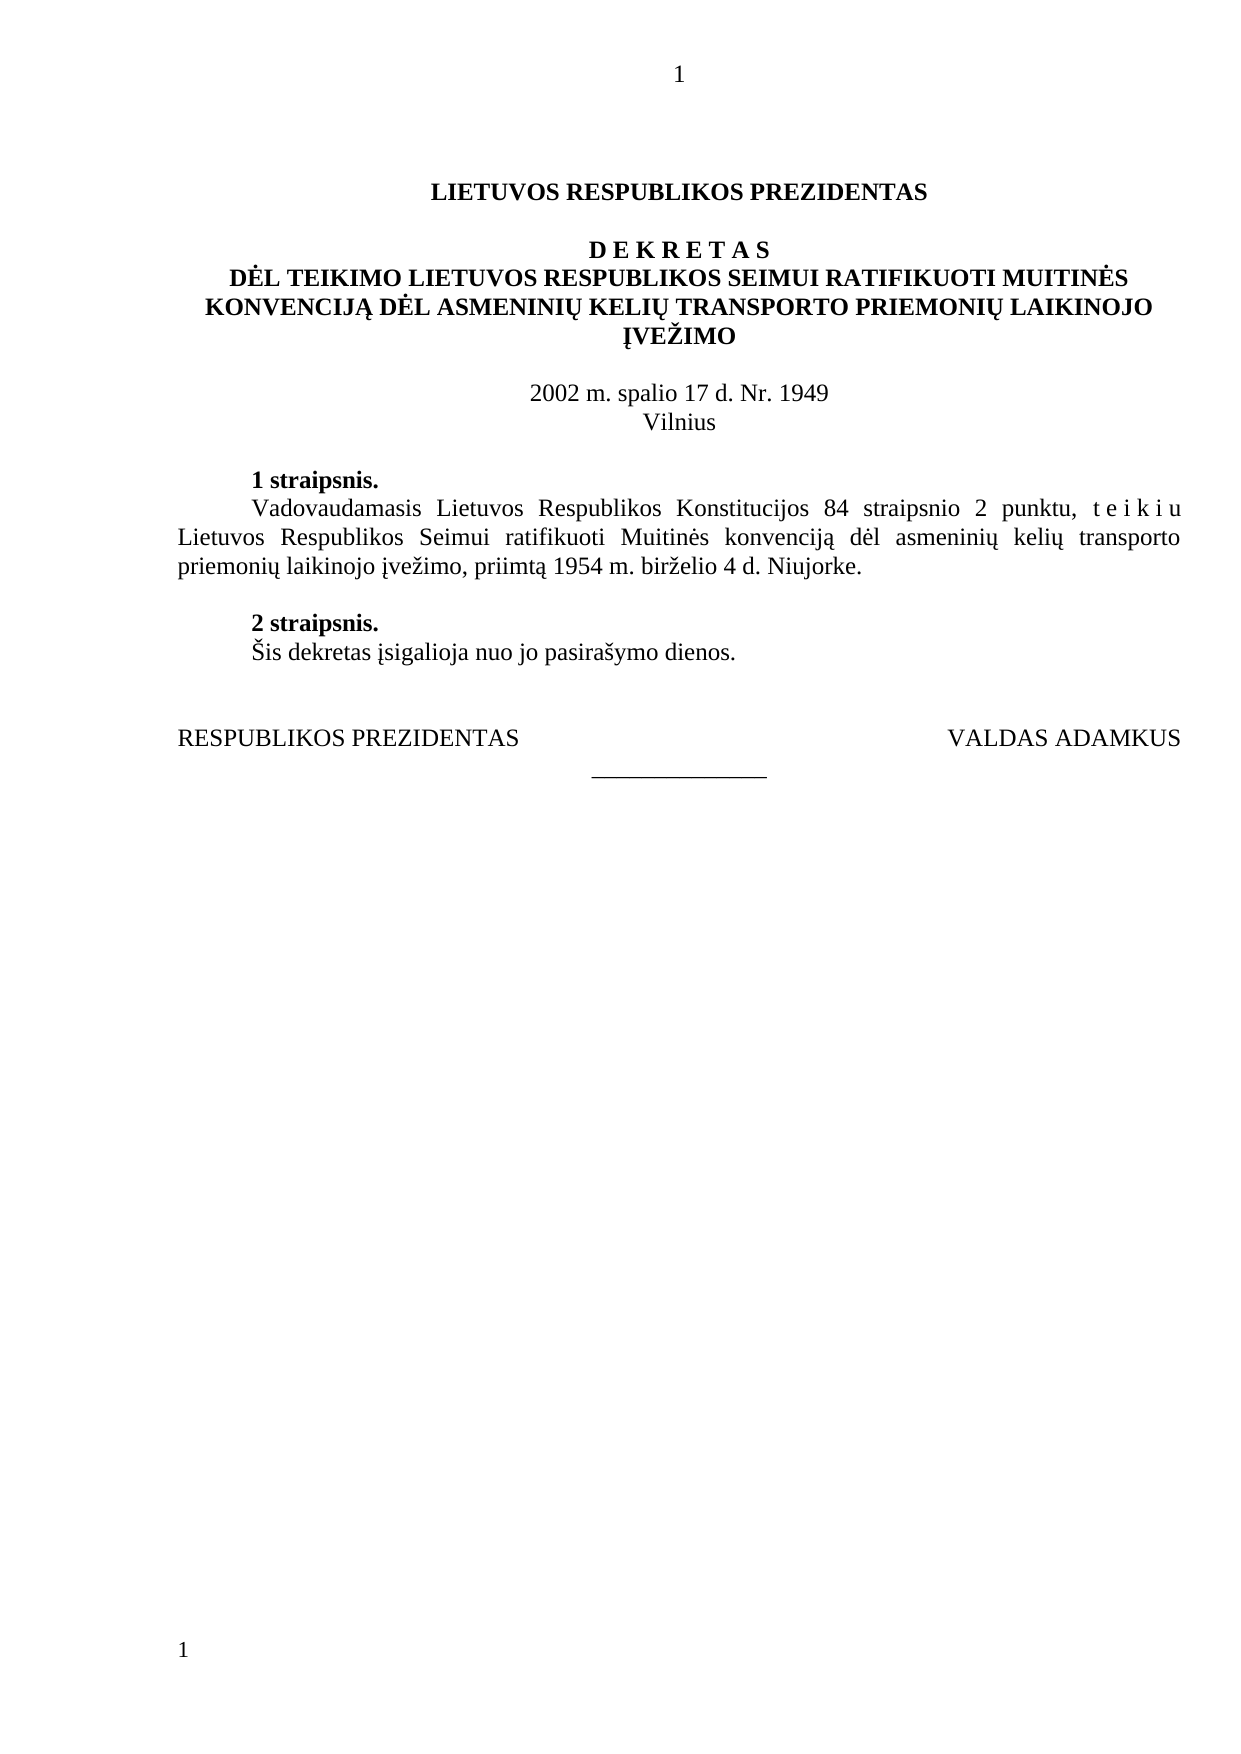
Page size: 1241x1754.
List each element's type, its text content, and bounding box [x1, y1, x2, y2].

text Vadovaudamasis Lietuvos Respublikos Konstitucijos 84 straipsnio 2 punktu, teikiu Lietuvos Respublikos Seimui ratifikuoti Muitinės konvenciją dėl asmeninių kelių transporto priemonių laikinojo įvežimo, priimtą 1954 m. birželio 4 d. Niujorke. [177, 493, 1181, 580]
text 2 straipsnis. [177, 608, 1181, 637]
text 1 straipsnis. [177, 465, 1181, 493]
text Vilnius [177, 407, 1181, 436]
text D E K R E T A S [177, 235, 1181, 263]
text Šis dekretas įsigalioja nuo jo pasirašymo dienos. [177, 637, 1181, 666]
text ______________ [177, 752, 1181, 781]
text RESPUBLIKOS PREZIDENTAS VALDAS ADAMKUS [177, 723, 1181, 752]
text LIETUVOS RESPUBLIKOS PREZIDENTAS [177, 177, 1181, 206]
text 2002 m. spalio 17 d. Nr. 1949 [177, 378, 1181, 407]
text DĖL TEIKIMO LIETUVOS RESPUBLIKOS SEIMUI RATIFIKUOTI MUITINĖS KONVENCIJĄ DĖL ASMENINIŲ KELIŲ TRANSPORTO PRIEMONIŲ LAIKINOJO ĮVEŽIMO [177, 263, 1181, 350]
